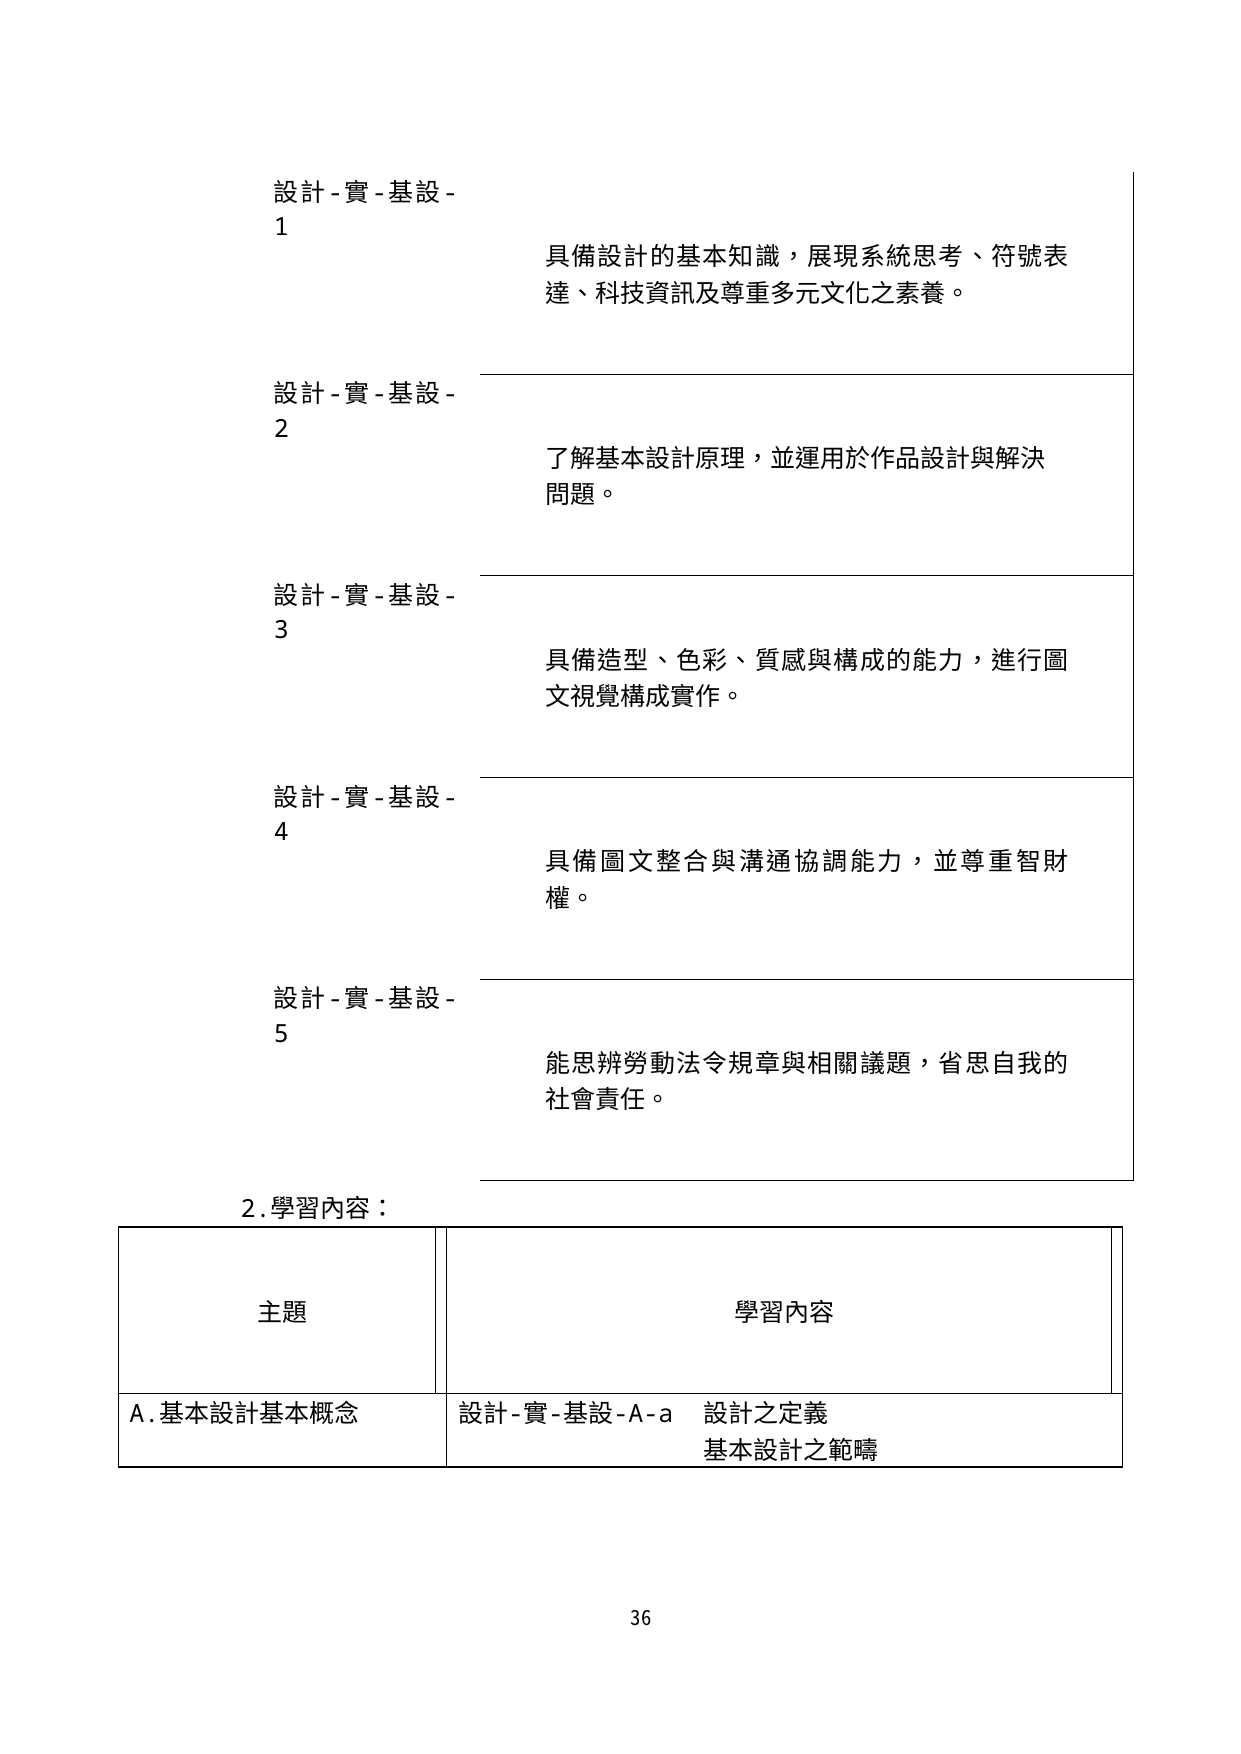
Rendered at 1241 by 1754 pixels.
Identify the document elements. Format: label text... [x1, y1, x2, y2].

text 2.學習內容： [173, 1181, 1122, 1226]
table_header 設計-實-基設-1 [262, 172, 469, 374]
table_cell [1134, 576, 1144, 777]
table_cell 設計-實-基設-A-a 設計-實-基設-A-b [447, 1394, 692, 1466]
table_cell 具備圖文整合與溝通協調能力，並尊重智財權。 [469, 777, 1133, 979]
table_cell 設計-實-基設-5 [262, 979, 469, 1181]
table_cell 設計-實-基設-3 [262, 576, 469, 777]
table_cell [1134, 374, 1144, 576]
table_header 學習內容 [447, 1228, 1111, 1393]
table_header [436, 1228, 446, 1393]
table_cell 具備造型、色彩、質感與構成的能力，進行圖文視覺構成實作。 [469, 576, 1133, 777]
table_cell 了解基本設計原理，並運用於作品設計與解決問題。 [469, 374, 1133, 576]
table_cell 設計-實-基設-2 [262, 374, 469, 576]
table_cell [1134, 979, 1144, 1181]
table_cell [1134, 777, 1144, 979]
table_cell 設計-實-基設-4 [262, 777, 469, 979]
table_cell A.基本設計基本概念 [119, 1394, 446, 1466]
table_header 具備設計的基本知識，展現系統思考、符號表達、科技資訊及尊重多元文化之素養。 [469, 172, 1133, 374]
table_header 主題 [119, 1228, 435, 1393]
table_header [1134, 172, 1144, 374]
table_cell 能思辨勞動法令規章與相關議題，省思自我的社會責任。 [469, 979, 1133, 1181]
table_header [1112, 1228, 1122, 1393]
table_cell 設計之定義 基本設計之範疇 [692, 1394, 1122, 1466]
